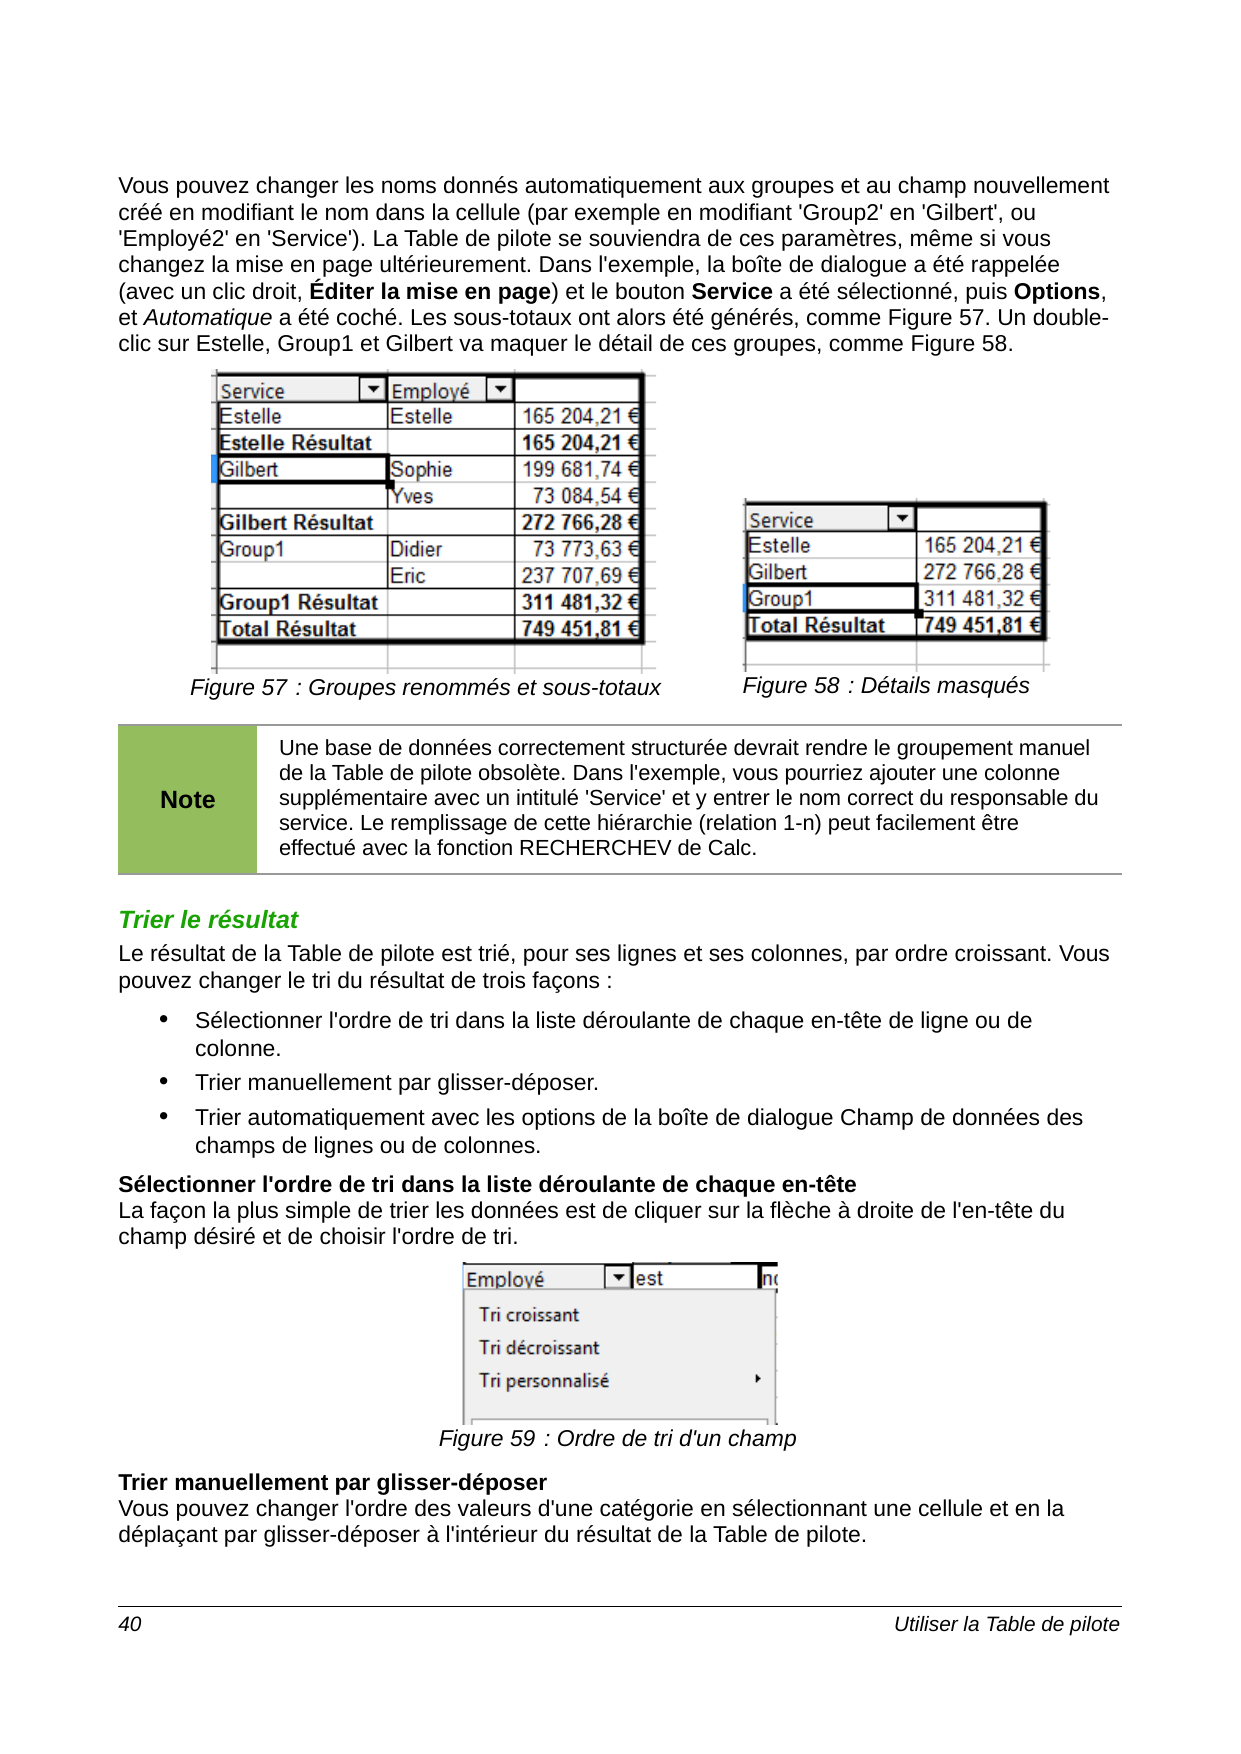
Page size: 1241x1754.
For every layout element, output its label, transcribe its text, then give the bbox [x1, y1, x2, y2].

text La façon la plus simple de trier les données est de cliquer sur la flèche à droite de l'en-tête du champ désiré et de choisir l'ordre de tri. [118, 1197, 1122, 1250]
text Vous pouvez changer l'ordre des valeurs d'une catégorie en sélectionnant une cellule et en la déplaçant par glisser-déposer à l'intérieur du résultat de la Table de pilote. [118, 1495, 1122, 1548]
table_header Une base de données correctement structurée devrait rendre le groupement manuel de la Table de pilote obsolète. Dans l'exemple, vous pourriez ajouter une colonne supplémentaire avec un intitulé 'Service' et y entrer le nom correct du responsable du service. Le remplissage de cette hiérarchie (relation 1-n) peut facilement être effectué avec la fonction RECHERCHEV de Calc. [258, 726, 1122, 873]
text Le résultat de la Table de pilote est trié, pour ses lignes et ses colonnes, par ordre croissant. Vous pouvez changer le tri du résultat de trois façons : [118, 940, 1122, 993]
picture [462, 1262, 778, 1425]
subtitle Trier le résultat [118, 905, 1122, 934]
picture [211, 369, 657, 674]
picture [742, 498, 1051, 672]
text Vous pouvez changer les noms donnés automatiquement aux groupes et au champ nouvellement créé en modifiant le nom dans la cellule (par exemple en modifiant 'Group2' en 'Gilbert', ou 'Employé2' en 'Service'). La Table de pilote se souviendra de ces paramètres, même si vous changez la mise en page ultérieurement. Dans l'exemple, la boîte de dialogue a été rappelée (avec un clic droit, Éditer la mise en page) et le bouton Service a été sélectionné, puis Options, et Automatique a été coché. Les sous-totaux ont alors été générés, comme Figure 57. Un double-clic sur Estelle, Group1 et Gilbert va maquer le détail de ces groupes, comme Figure 58. [118, 172, 1122, 357]
list Sélectionner l'ordre de tri dans la liste déroulante de chaque en-tête de ligne ou de colonne. [156, 1005, 1122, 1061]
text Figure 58 : Détails masqués [742, 672, 1050, 698]
text Trier manuellement par glisser-déposer [118, 1469, 1122, 1495]
list Trier automatiquement avec les options de la boîte de dialogue Champ de données des champs de lignes ou de colonnes. [156, 1103, 1122, 1158]
text Figure 59 : Ordre de tri d'un champ [438, 1262, 802, 1451]
text Figure 57 : Groupes renommés et sous-totaux [190, 369, 677, 700]
text Sélectionner l'ordre de tri dans la liste déroulante de chaque en-tête [118, 1171, 1122, 1197]
list Trier manuellement par glisser-déposer. [156, 1067, 1122, 1096]
table_header Note [118, 726, 257, 873]
